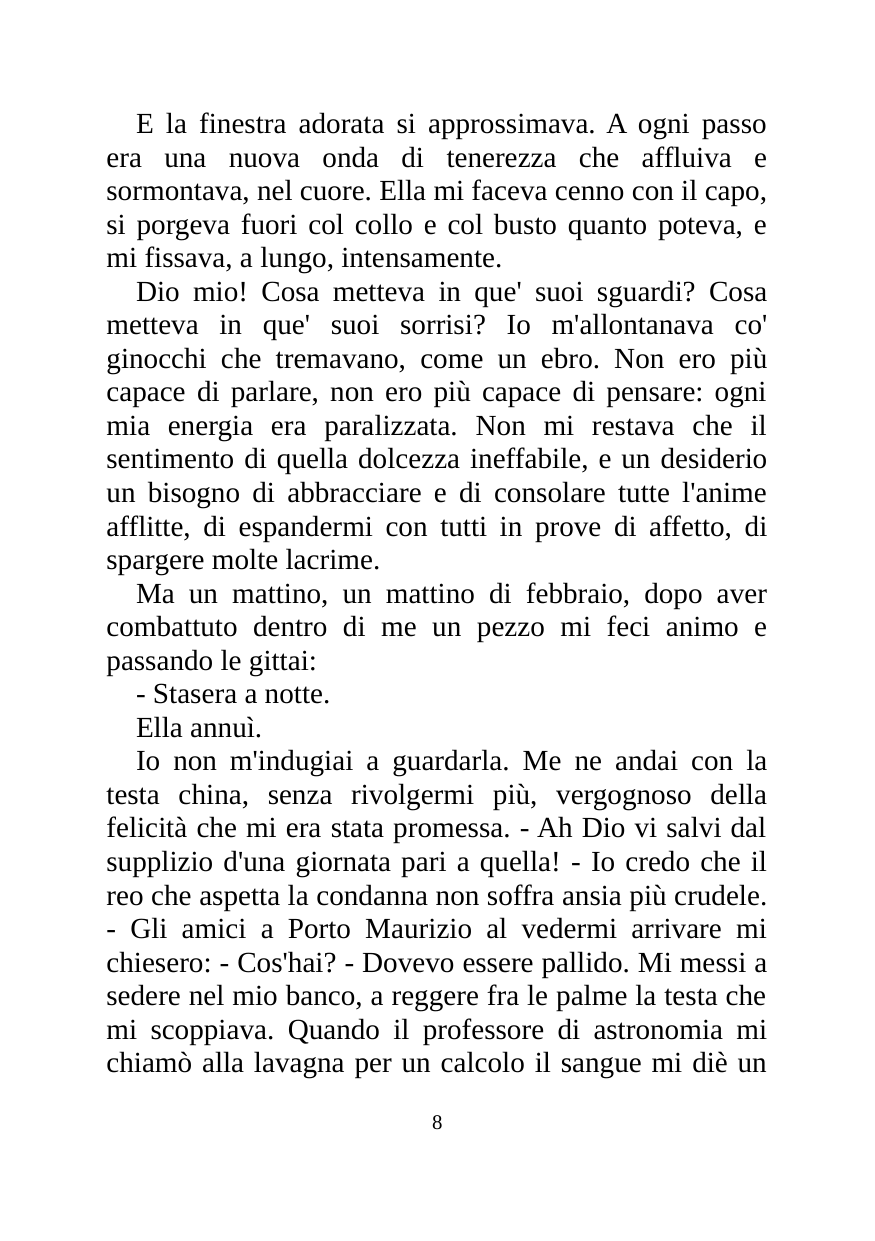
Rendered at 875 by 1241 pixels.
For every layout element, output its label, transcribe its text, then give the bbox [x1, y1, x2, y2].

text Ella annuì. [106, 710, 768, 743]
text Io non m'indugiai a guardarla. Me ne andai con la testa china, senza rivolgermi più, vergognoso della felicità che mi era stata promessa. - Ah Dio vi salvi dal supplizio d'una giornata pari a quella! - Io credo che il reo che aspetta la condanna non soffra ansia più crudele. - Gli amici a Porto Maurizio al vedermi arrivare mi chiesero: - Cos'hai? - Dovevo essere pallido. Mi messi a sedere nel mio banco, a reggere fra le palme la testa che mi scoppiava. Quando il professore di astronomia mi chiamò alla lavagna per un calcolo il sangue mi diè un [106, 743, 768, 1079]
text Dio mio! Cosa metteva in que' suoi sguardi? Cosa metteva in que' suoi sorrisi? Io m'allontanava co' ginocchi che tremavano, come un ebro. Non ero più capace di parlare, non ero più capace di pensare: ogni mia energia era paralizzata. Non mi restava che il sentimento di quella dolcezza ineffabile, e un desiderio un bisogno di abbracciare e di consolare tutte l'anime afflitte, di espandermi con tutti in prove di affetto, di spargere molte lacrime. [106, 274, 768, 576]
text Ma un mattino, un mattino di febbraio, dopo aver combattuto dentro di me un pezzo mi feci animo e passando le gittai: [106, 576, 768, 676]
text - Stasera a notte. [106, 676, 768, 710]
text E la finestra adorata si approssimava. A ogni passo era una nuova onda di tenerezza che affluiva e sormontava, nel cuore. Ella mi faceva cenno con il capo, si porgeva fuori col collo e col busto quanto poteva, e mi fissava, a lungo, intensamente. [106, 106, 768, 274]
